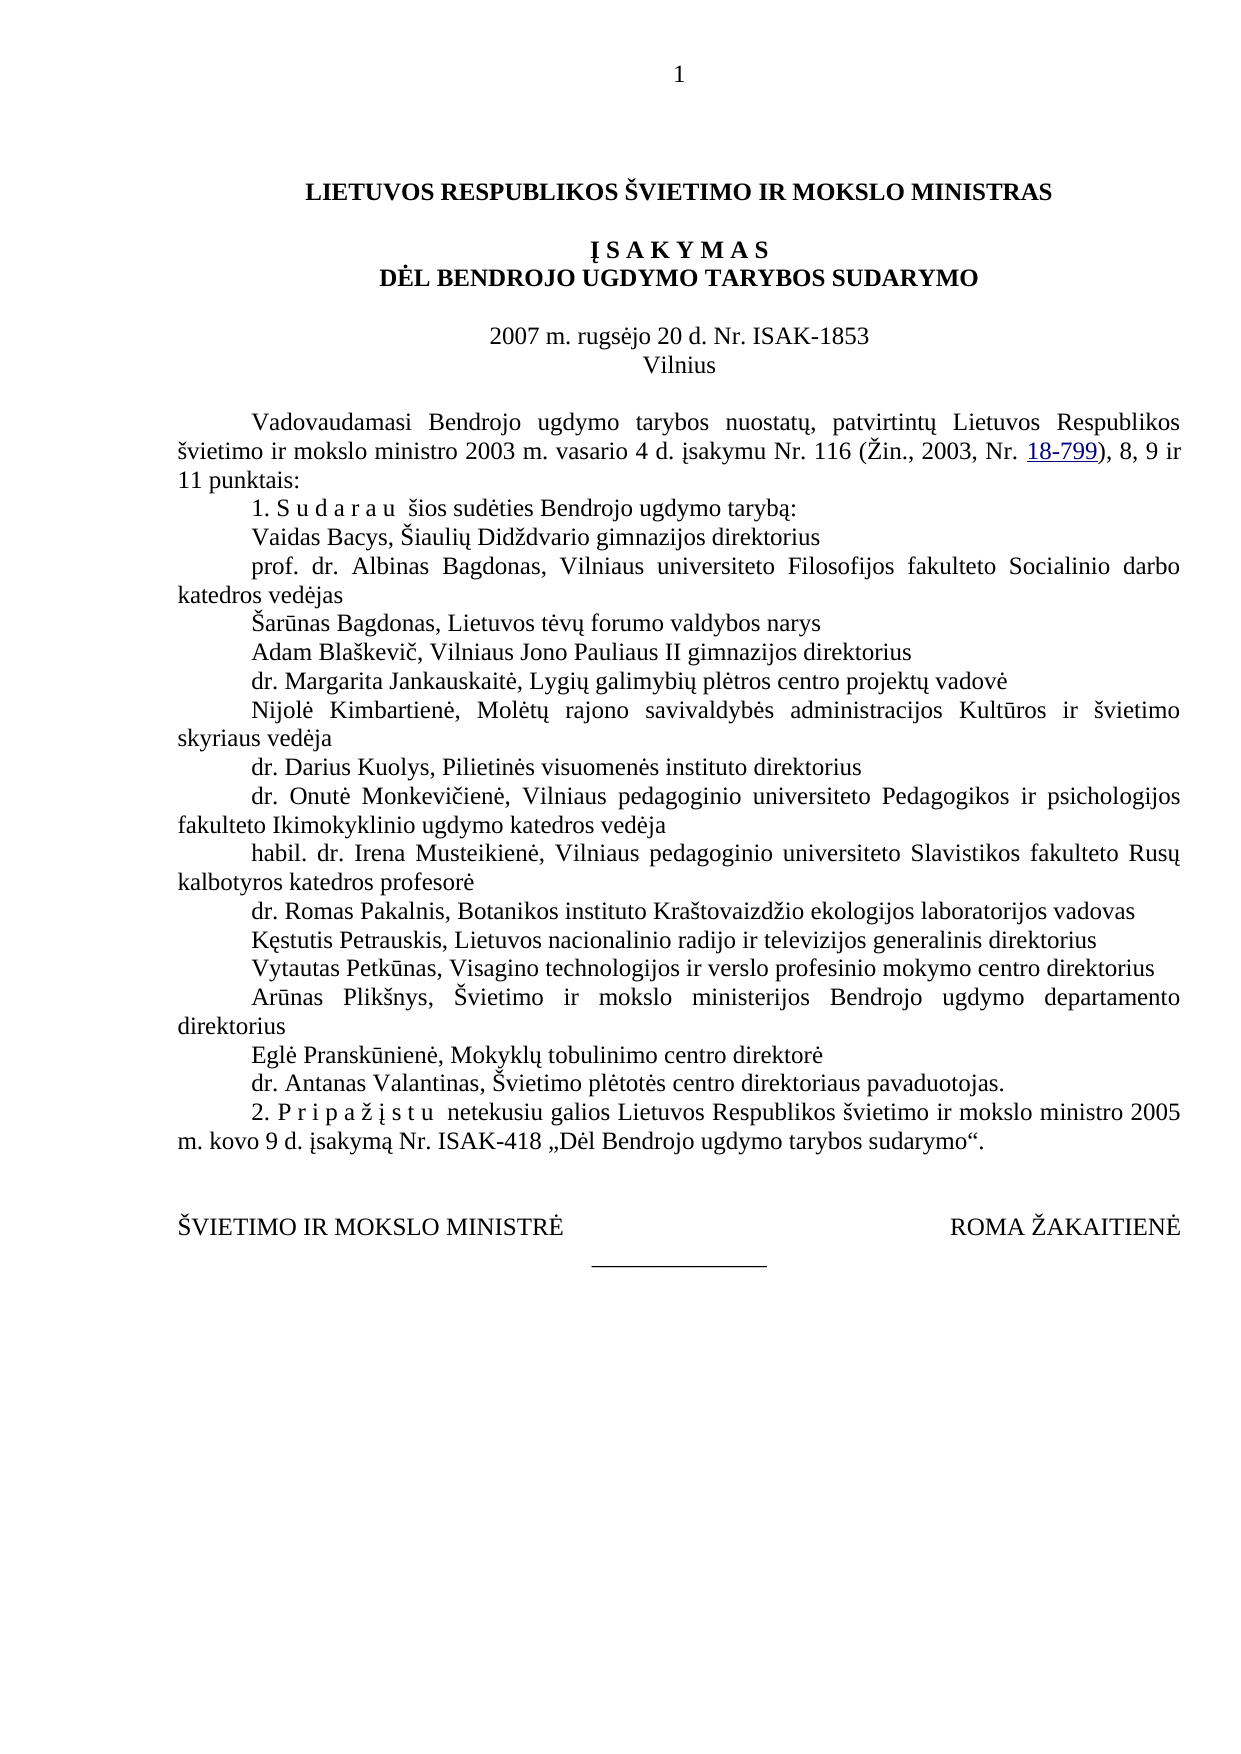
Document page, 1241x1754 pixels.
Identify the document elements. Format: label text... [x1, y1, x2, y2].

text Nijolė Kimbartienė, Molėtų rajono savivaldybės administracijos Kultūros ir švietimo skyriaus vedėja [177, 695, 1181, 752]
text habil. dr. Irena Musteikienė, Vilniaus pedagoginio universiteto Slavistikos fakulteto Rusų kalbotyros katedros profesorė [177, 838, 1181, 896]
text Vadovaudamasi Bendrojo ugdymo tarybos nuostatų, patvirtintų Lietuvos Respublikos švietimo ir mokslo ministro 2003 m. vasario 4 d. įsakymu Nr. 116 (Žin., 2003, Nr. 18-799), 8, 9 ir 11 punktais: [177, 407, 1181, 493]
text Į S A K Y M A S [177, 235, 1181, 263]
text dr. Antanas Valantinas, Švietimo plėtotės centro direktoriaus pavaduotojas. [177, 1068, 1181, 1097]
text 2. Pripažįstu netekusiu galios Lietuvos Respublikos švietimo ir mokslo ministro 2005 m. kovo 9 d. įsakymą Nr. ISAK-418 „Dėl Bendrojo ugdymo tarybos sudarymo“. [177, 1097, 1181, 1155]
text LIETUVOS RESPUBLIKOS ŠVIETIMO IR MOKSLO MINISTRAS [177, 177, 1181, 206]
text ______________ [177, 1241, 1181, 1270]
text Šarūnas Bagdonas, Lietuvos tėvų forumo valdybos narys [177, 608, 1181, 637]
text 1. Sudarau šios sudėties Bendrojo ugdymo tarybą: [177, 493, 1181, 522]
text DĖL BENDROJO UGDYMO TARYBOS SUDARYMO [177, 263, 1181, 292]
text Eglė Pranskūnienė, Mokyklų tobulinimo centro direktorė [177, 1040, 1181, 1068]
text dr. Romas Pakalnis, Botanikos instituto Kraštovaizdžio ekologijos laboratorijos vadovas [177, 896, 1181, 925]
text Švietimo ir mokslo ministrė Roma Žakaitienė [177, 1212, 1181, 1241]
text prof. dr. Albinas Bagdonas, Vilniaus universiteto Filosofijos fakulteto Socialinio darbo katedros vedėjas [177, 551, 1181, 608]
text Adam Blaškevič, Vilniaus Jono Pauliaus II gimnazijos direktorius [177, 637, 1181, 666]
text dr. Darius Kuolys, Pilietinės visuomenės instituto direktorius [177, 752, 1181, 781]
text Vytautas Petkūnas, Visagino technologijos ir verslo profesinio mokymo centro direktorius [177, 953, 1181, 982]
text Kęstutis Petrauskis, Lietuvos nacionalinio radijo ir televizijos generalinis direktorius [177, 925, 1181, 953]
text dr. Onutė Monkevičienė, Vilniaus pedagoginio universiteto Pedagogikos ir psichologijos fakulteto Ikimokyklinio ugdymo katedros vedėja [177, 781, 1181, 838]
text dr. Margarita Jankauskaitė, Lygių galimybių plėtros centro projektų vadovė [177, 666, 1181, 695]
text 2007 m. rugsėjo 20 d. Nr. ISAK-1853 [177, 321, 1181, 350]
text Arūnas Plikšnys, Švietimo ir mokslo ministerijos Bendrojo ugdymo departamento direktorius [177, 982, 1181, 1040]
text Vilnius [177, 350, 1181, 378]
text Vaidas Bacys, Šiaulių Didždvario gimnazijos direktorius [177, 522, 1181, 551]
